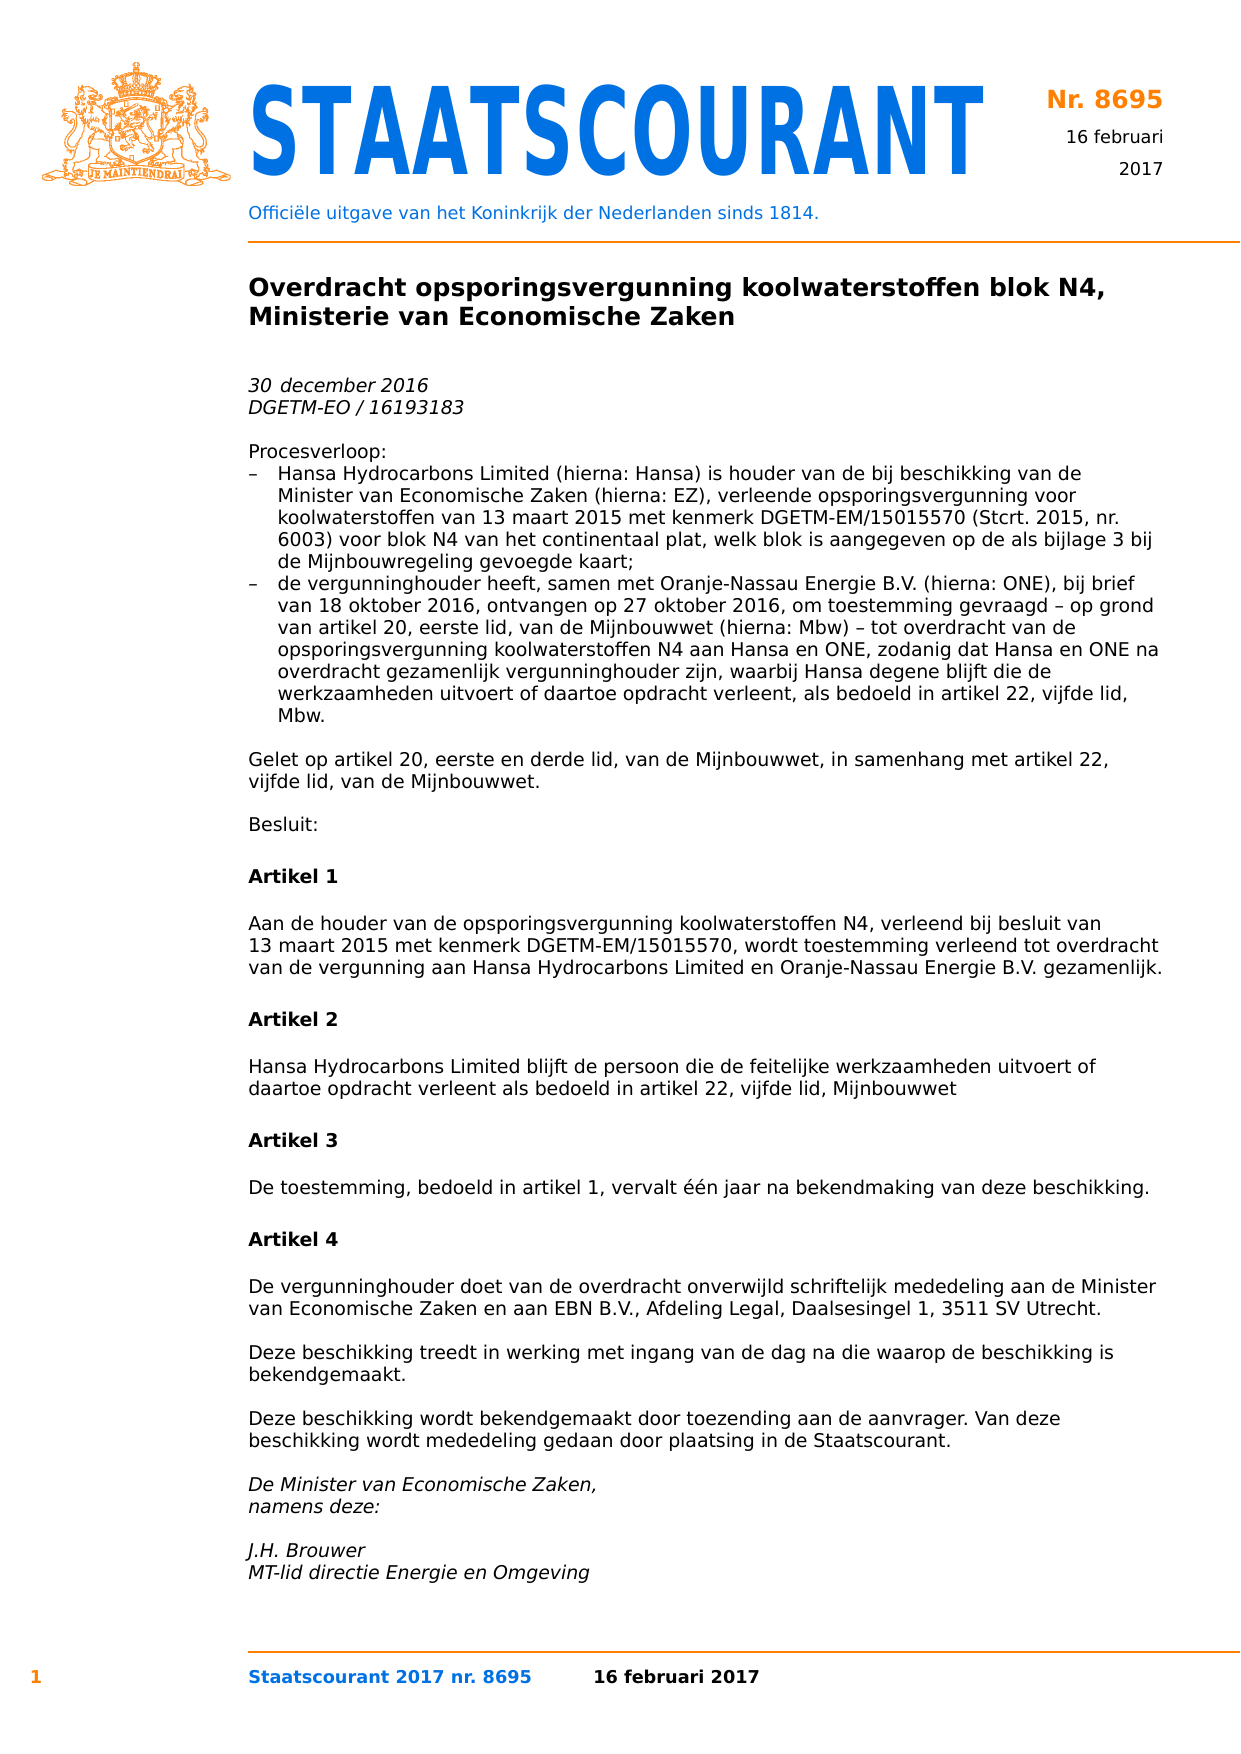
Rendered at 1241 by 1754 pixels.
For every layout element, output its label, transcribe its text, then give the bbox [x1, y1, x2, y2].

text DGETM-EO / 16193183 [248, 397, 1163, 419]
text Deze beschikking wordt bekendgemaakt door toezending aan de aanvrager. Van deze beschikking wordt mededeling gedaan door plaatsing in de Staatscourant. [248, 1408, 1163, 1452]
subtitle Artikel 3 [248, 1130, 1163, 1152]
text 30 december 2016 [248, 375, 1163, 397]
text Besluit: [248, 814, 1163, 836]
table_cell 2017 [998, 153, 1240, 203]
table_cell 16 februari [998, 121, 1240, 153]
table_header STAATSCOURANT [248, 62, 998, 203]
text – Hansa Hydrocarbons Limited (hierna: Hansa) is houder van de bij beschikking van de Minister van Economische Zaken (hierna: EZ), verleende opsporingsvergunning voor koolwaterstoffen van 13 maart 2015 met kenmerk DGETM-EM/15015570 (Stcrt. 2015, nr. 6003) voor blok N4 van het continentaal plat, welk blok is aangegeven op de als bijlage 3 bij de Mijnbouwregeling gevoegde kaart; [248, 463, 1163, 573]
text Hansa Hydrocarbons Limited blijft de persoon die de feitelijke werkzaamheden uitvoert of daartoe opdracht verleent als bedoeld in artikel 22, vijfde lid, Mijnbouwwet [248, 1056, 1163, 1100]
text De Minister van Economische Zaken, namens deze: J.H. Brouwer MT-lid directie Energie en Omgeving [248, 1474, 1163, 1583]
text Procesverloop: [248, 441, 1163, 463]
subtitle Artikel 2 [248, 1009, 1163, 1031]
text Gelet op artikel 20, eerste en derde lid, van de Mijnbouwwet, in samenhang met artikel 22, vijfde lid, van de Mijnbouwwet. [248, 748, 1163, 792]
text Aan de houder van de opsporingsvergunning koolwaterstoffen N4, verleend bij besluit van 13 maart 2015 met kenmerk DGETM-EM/15015570, wordt toestemming verleend tot overdracht van de vergunning aan Hansa Hydrocarbons Limited en Oranje-Nassau Energie B.V. gezamenlijk. [248, 913, 1163, 979]
subtitle Artikel 4 [248, 1229, 1163, 1251]
text De vergunninghouder doet van de overdracht onverwijld schriftelijk mededeling aan de Minister van Economische Zaken en aan EBN B.V., Afdeling Legal, Daalsesingel 1, 3511 SV Utrecht. [248, 1276, 1163, 1320]
text Deze beschikking treedt in werking met ingang van de dag na die waarop de beschikking is bekendgemaakt. [248, 1342, 1163, 1386]
subtitle Overdracht opsporingsvergunning koolwaterstoffen blok N4, Ministerie van Economische Zaken [248, 273, 1163, 331]
text – de vergunninghouder heeft, samen met Oranje-Nassau Energie B.V. (hierna: ONE), bij brief van 18 oktober 2016, ontvangen op 27 oktober 2016, om toestemming gevraagd – op grond van artikel 20, eerste lid, van de Mijnbouwwet (hierna: Mbw) – tot overdracht van de opsporingsvergunning koolwaterstoffen N4 aan Hansa en ONE, zodanig dat Hansa en ONE na overdracht gezamenlijk vergunninghouder zijn, waarbij Hansa degene blijft die de werkzaamheden uitvoert of daartoe opdracht verleent, als bedoeld in artikel 22, vijfde lid, Mbw. [248, 573, 1163, 727]
table_cell Officiële uitgave van het Koninkrijk der Nederlanden sinds 1814. [248, 203, 1240, 241]
table_header Nr. 8695 [998, 62, 1240, 121]
subtitle Artikel 1 [248, 866, 1163, 888]
text De toestemming, bedoeld in artikel 1, vervalt één jaar na bekendmaking van deze beschikking. [248, 1177, 1163, 1199]
table_header [25, 62, 248, 241]
picture [41, 62, 231, 186]
